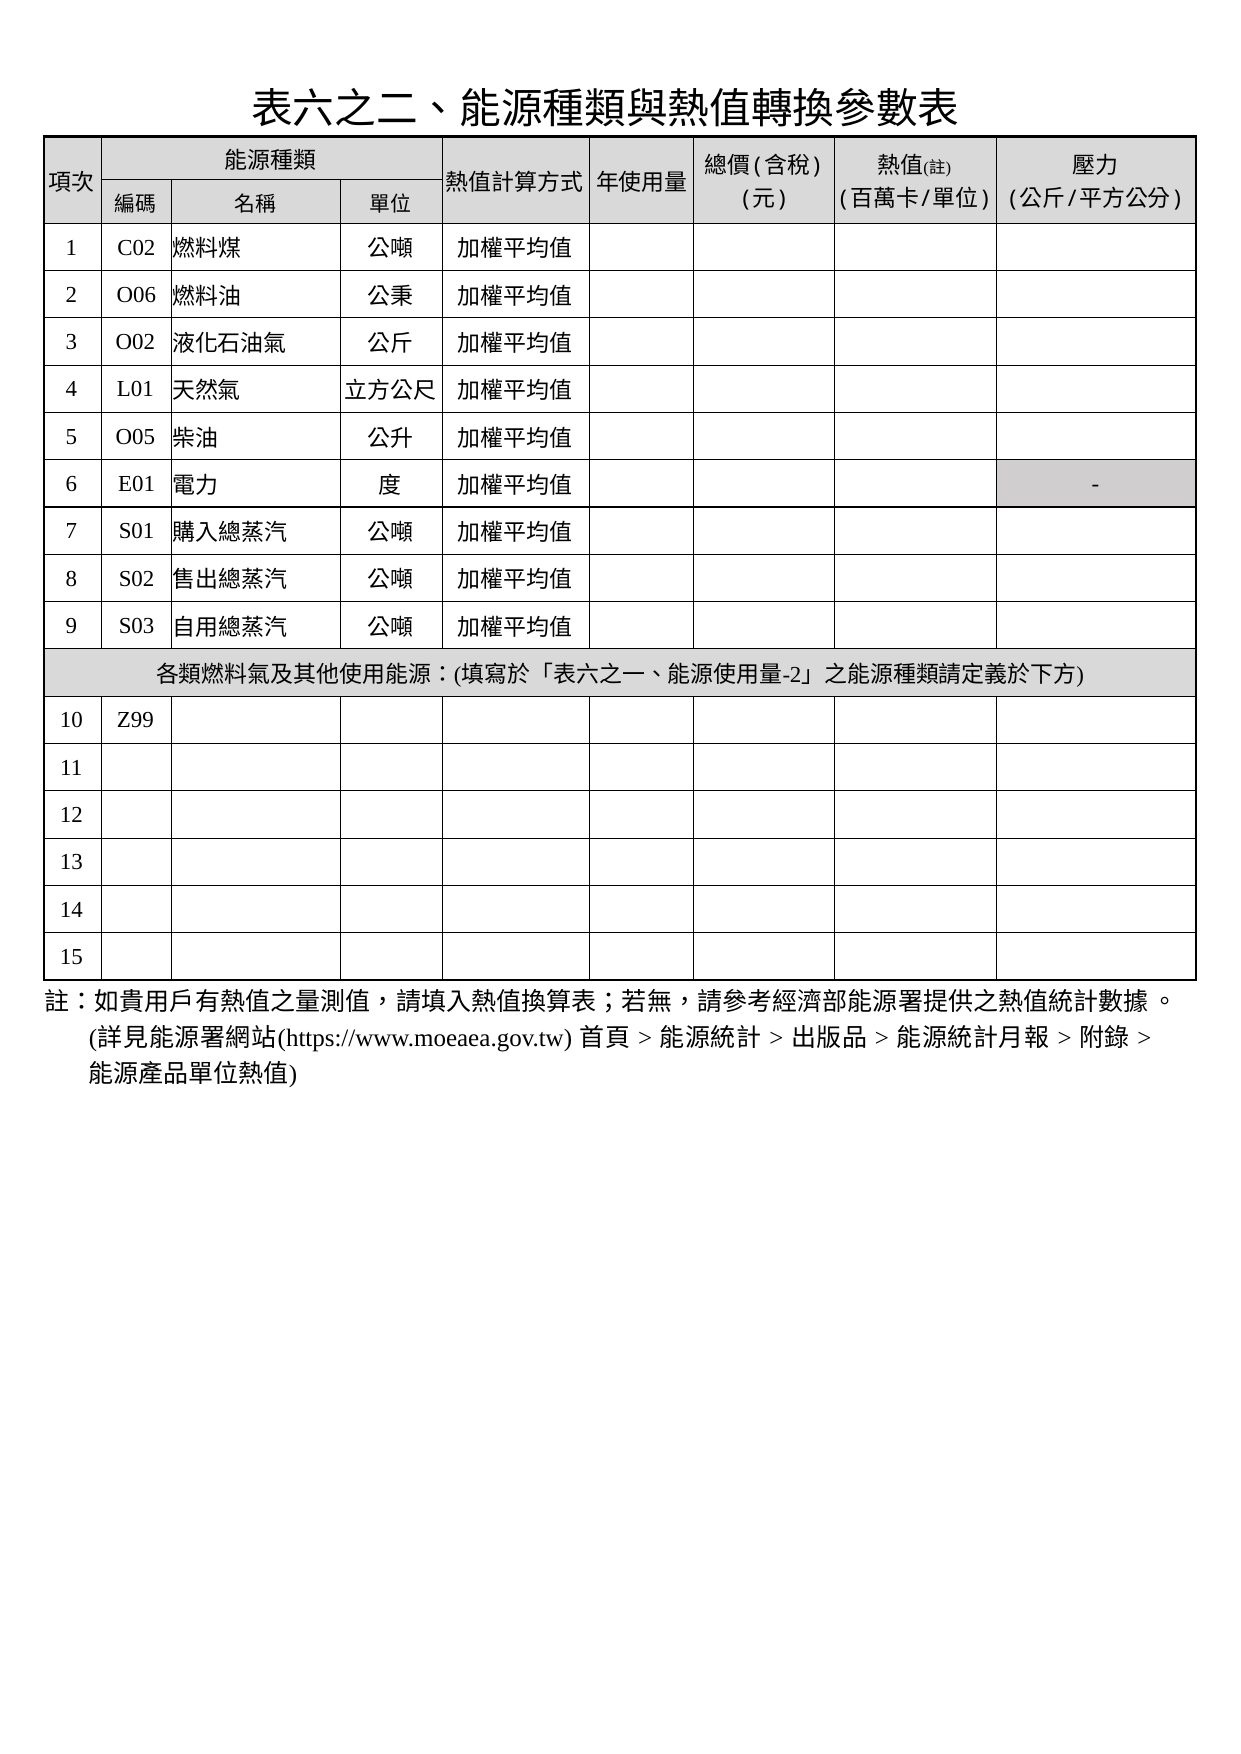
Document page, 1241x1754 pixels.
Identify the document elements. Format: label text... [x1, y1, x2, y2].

text 註：如貴用戶有熱值之量測值，請填入熱值換算表；若無，請參考經濟部能源署提供之熱值統計數據。(詳見能源署網站(https://www.moeaea.gov.tw) 首頁 > 能源統計 > 出版品 > 能源統計月報 > 附錄 > 能源產品單位熱值) [44, 981, 1152, 1090]
table_cell [590, 413, 693, 459]
table_cell 度 [341, 460, 442, 506]
table_cell O02 [102, 318, 171, 364]
table_cell [694, 791, 834, 837]
table_cell [835, 555, 996, 601]
table_cell C02 [102, 224, 171, 270]
table_cell 加權平均值 [443, 555, 589, 601]
table_cell 單位 [341, 180, 442, 223]
table_cell L01 [102, 366, 171, 412]
table_cell [102, 886, 171, 932]
table_cell 加權平均值 [443, 271, 589, 317]
table_cell [835, 886, 996, 932]
table_cell 燃料煤 [172, 224, 340, 270]
table_cell [341, 744, 442, 790]
table_cell [694, 933, 834, 979]
table_cell 加權平均值 [443, 602, 589, 648]
table_cell [694, 413, 834, 459]
table_cell 各類燃料氣及其他使用能源：(填寫於「表六之一、能源使用量-2」之能源種類請定義於下方) [45, 649, 1195, 696]
table_cell [443, 839, 589, 885]
table_cell 加權平均值 [443, 366, 589, 412]
table_cell 加權平均值 [443, 508, 589, 554]
table_cell [590, 791, 693, 837]
table_cell [694, 460, 834, 506]
table_cell [172, 886, 340, 932]
table_cell [997, 744, 1195, 790]
table_cell [443, 933, 589, 979]
table_cell 4 [45, 366, 101, 412]
table_cell 天然氣 [172, 366, 340, 412]
table_cell S03 [102, 602, 171, 648]
table_cell [835, 697, 996, 743]
table_cell [590, 224, 693, 270]
table_cell [590, 366, 693, 412]
table_cell 加權平均值 [443, 224, 589, 270]
table_cell 14 [45, 886, 101, 932]
table_cell [835, 933, 996, 979]
table_cell [835, 318, 996, 364]
table_cell [590, 508, 693, 554]
table_cell [590, 555, 693, 601]
table_header 能源種類 [102, 138, 442, 179]
table_cell E01 [102, 460, 171, 506]
table_cell 購入總蒸汽 [172, 508, 340, 554]
table_cell 5 [45, 413, 101, 459]
table_cell [590, 744, 693, 790]
table_cell [102, 791, 171, 837]
table_cell [443, 886, 589, 932]
table_cell [694, 224, 834, 270]
table_cell [590, 933, 693, 979]
table_cell [694, 602, 834, 648]
table_cell 9 [45, 602, 101, 648]
table_cell [997, 791, 1195, 837]
table_cell [172, 791, 340, 837]
table_cell 8 [45, 555, 101, 601]
table_cell 加權平均值 [443, 460, 589, 506]
table_cell 公秉 [341, 271, 442, 317]
table_cell [997, 697, 1195, 743]
table_cell [835, 271, 996, 317]
text 表六之二、能源種類與熱值轉換參數表 [59, 75, 1151, 135]
table_cell 6 [45, 460, 101, 506]
table_cell 13 [45, 839, 101, 885]
table_cell [835, 224, 996, 270]
table_cell [694, 366, 834, 412]
table_cell 公噸 [341, 224, 442, 270]
table_cell [443, 697, 589, 743]
table_cell [694, 555, 834, 601]
table_header 熱值計算方式 [443, 138, 589, 223]
table_cell [835, 413, 996, 459]
table_cell [835, 744, 996, 790]
table_cell [590, 318, 693, 364]
table_cell 名稱 [172, 180, 340, 223]
table_cell [341, 933, 442, 979]
table_cell [997, 839, 1195, 885]
table_cell [341, 886, 442, 932]
table_cell [102, 933, 171, 979]
table_cell [694, 697, 834, 743]
table_cell [590, 839, 693, 885]
table_cell 11 [45, 744, 101, 790]
table_cell [341, 791, 442, 837]
table_cell 售出總蒸汽 [172, 555, 340, 601]
table_cell [694, 839, 834, 885]
table_cell 10 [45, 697, 101, 743]
table_cell 公噸 [341, 508, 442, 554]
table_cell [997, 933, 1195, 979]
table_cell [997, 413, 1195, 459]
table_header 項次 [45, 138, 101, 223]
table_cell 加權平均值 [443, 413, 589, 459]
table_cell [997, 886, 1195, 932]
table_cell [590, 602, 693, 648]
table_header 年使用量 [590, 138, 693, 223]
table_cell 3 [45, 318, 101, 364]
table_cell 柴油 [172, 413, 340, 459]
table_cell [835, 508, 996, 554]
table_cell 燃料油 [172, 271, 340, 317]
table_cell [172, 697, 340, 743]
table_cell 公升 [341, 413, 442, 459]
table_cell O05 [102, 413, 171, 459]
table_cell [997, 508, 1195, 554]
table_cell [590, 460, 693, 506]
table_cell [172, 744, 340, 790]
table_cell - [997, 460, 1195, 506]
table_cell [694, 744, 834, 790]
table_cell 2 [45, 271, 101, 317]
table_cell [835, 602, 996, 648]
table_cell 公噸 [341, 555, 442, 601]
table_cell [694, 508, 834, 554]
table_cell 立方公尺 [341, 366, 442, 412]
table_cell 電力 [172, 460, 340, 506]
table_cell [835, 460, 996, 506]
table_cell O06 [102, 271, 171, 317]
table_cell [694, 318, 834, 364]
table_header 總價(含稅) (元) [694, 138, 834, 223]
table_cell [835, 839, 996, 885]
table_cell S02 [102, 555, 171, 601]
table_cell [172, 839, 340, 885]
table_cell [997, 366, 1195, 412]
table_cell [835, 791, 996, 837]
table_cell [835, 366, 996, 412]
table_cell 加權平均值 [443, 318, 589, 364]
table_cell [694, 271, 834, 317]
table_cell Z99 [102, 697, 171, 743]
table_cell [997, 318, 1195, 364]
table_cell [590, 697, 693, 743]
table_cell [172, 933, 340, 979]
table_cell [102, 744, 171, 790]
table_cell [997, 224, 1195, 270]
table_cell [997, 271, 1195, 317]
table_cell [443, 791, 589, 837]
table_header 壓力 (公斤/平方公分) [997, 138, 1195, 223]
table_cell [997, 555, 1195, 601]
table_cell 1 [45, 224, 101, 270]
table_cell 液化石油氣 [172, 318, 340, 364]
table_cell 12 [45, 791, 101, 837]
table_cell [590, 886, 693, 932]
table_cell 公噸 [341, 602, 442, 648]
table_cell [341, 697, 442, 743]
table_cell 自用總蒸汽 [172, 602, 340, 648]
table_cell [443, 744, 589, 790]
table_cell [341, 839, 442, 885]
table_cell 15 [45, 933, 101, 979]
table_cell [102, 839, 171, 885]
table_cell 編碼 [102, 180, 171, 223]
table_cell [694, 886, 834, 932]
table_cell S01 [102, 508, 171, 554]
table_cell 7 [45, 508, 101, 554]
table_cell [997, 602, 1195, 648]
table_cell 公斤 [341, 318, 442, 364]
table_cell [590, 271, 693, 317]
table_header 熱值(註) (百萬卡/單位) [835, 138, 996, 223]
